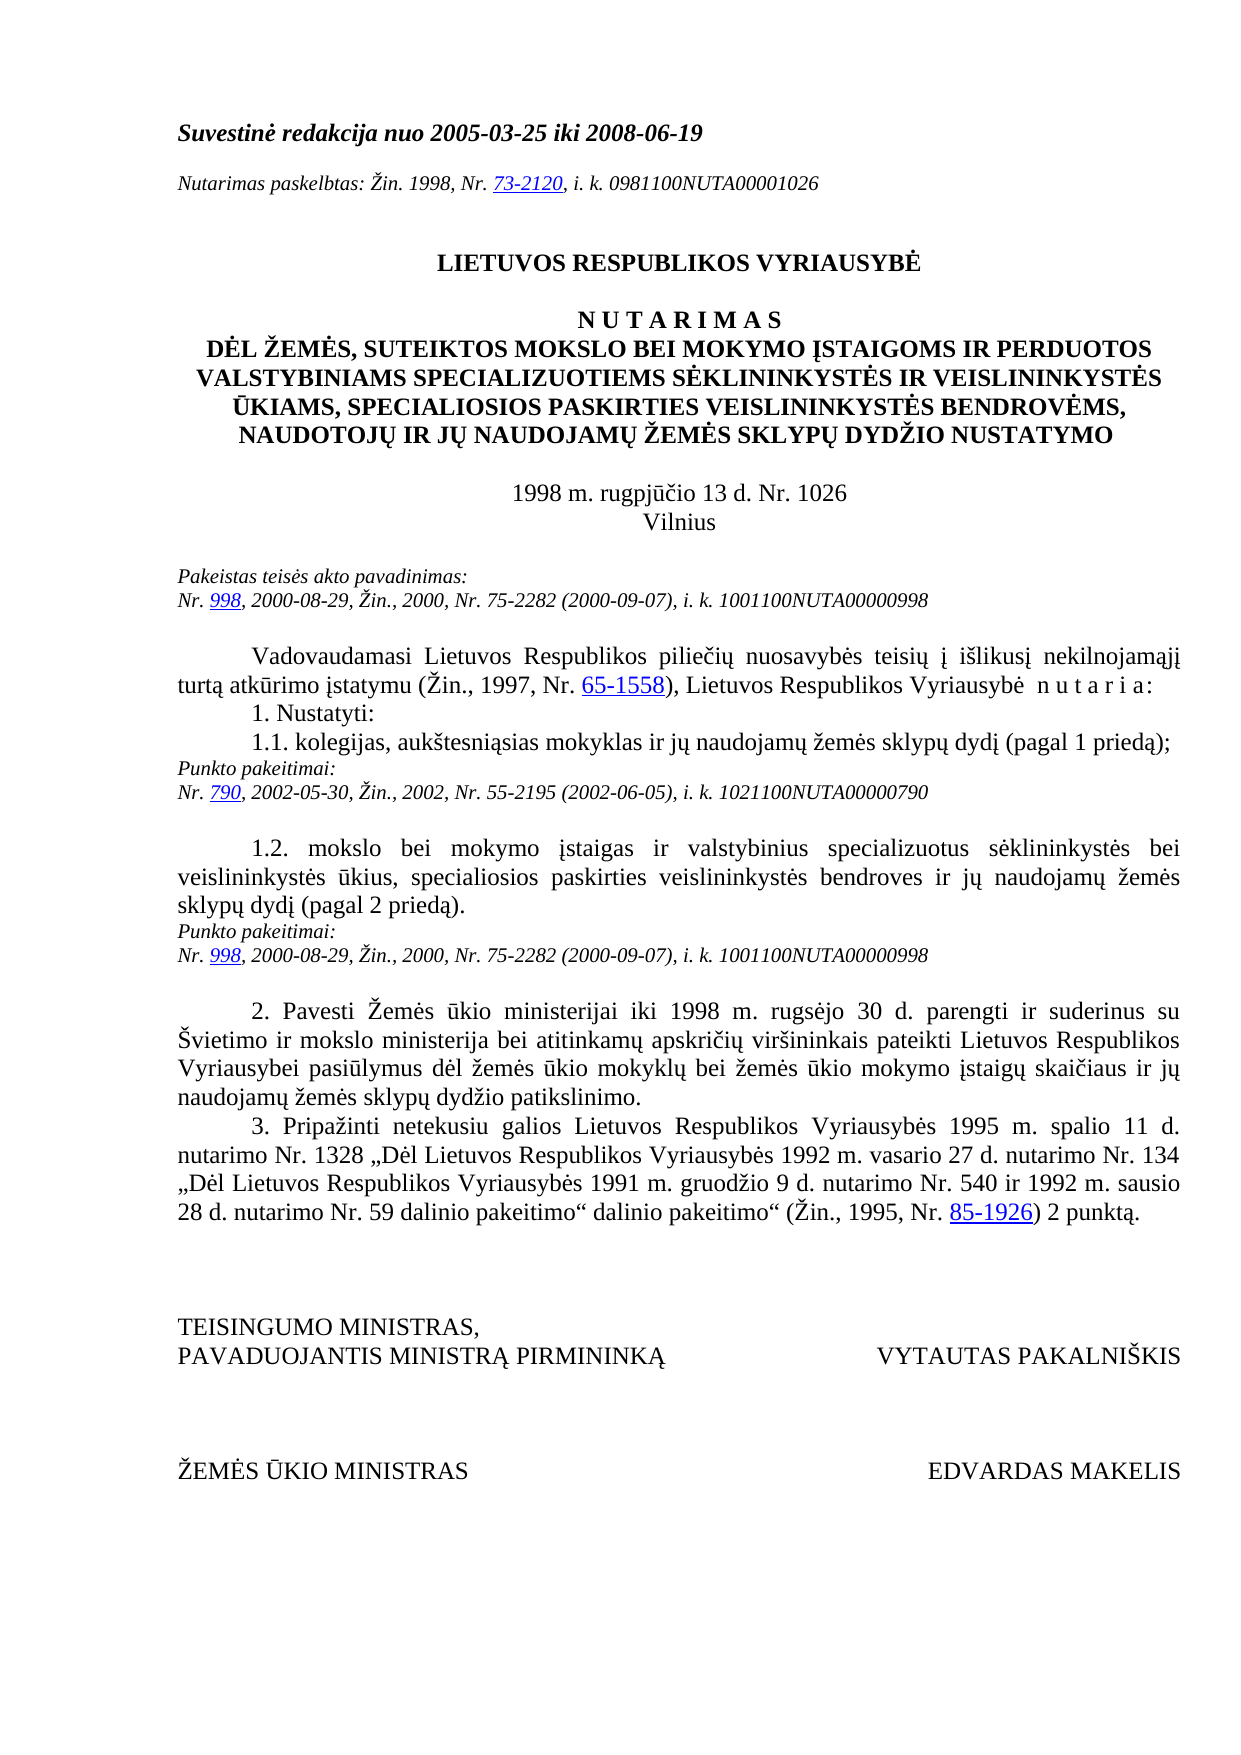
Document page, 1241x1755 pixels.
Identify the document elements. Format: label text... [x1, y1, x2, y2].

text LIETUVOS RESPUBLIKOS VYRIAUSYBĖ [177, 248, 1181, 277]
text 1998 m. rugpjūčio 13 d. Nr. 1026 [177, 478, 1181, 507]
text Žemės ūkio ministras Edvardas Makelis [177, 1456, 1181, 1485]
text Nr. 998, 2000-08-29, Žin., 2000, Nr. 75-2282 (2000-09-07), i. k. 1001100NUTA00000998 [177, 588, 1181, 612]
text Nr. 790, 2002-05-30, Žin., 2002, Nr. 55-2195 (2002-06-05), i. k. 1021100NUTA00000790 [177, 780, 1181, 804]
text Vilnius [177, 507, 1181, 535]
text Pakeistas teisės akto pavadinimas: [177, 564, 1181, 588]
text Vadovaudamasi Lietuvos Respublikos piliečių nuosavybės teisių į išlikusį nekilnojamąjį turtą atkūrimo įstatymu (Žin., 1997, Nr. 65-1558), Lietuvos Respublikos Vyriausybė nutaria: [177, 641, 1181, 698]
text 1.2. mokslo bei mokymo įstaigas ir valstybinius specializuotus sėklininkystės bei veislininkystės ūkius, specialiosios paskirties veislininkystės bendroves ir jų naudojamų žemės sklypų dydį (pagal 2 priedą). [177, 833, 1181, 919]
text Nr. 998, 2000-08-29, Žin., 2000, Nr. 75-2282 (2000-09-07), i. k. 1001100NUTA00000998 [177, 943, 1181, 967]
text Suvestinė redakcija nuo 2005-03-25 iki 2008-06-19 [177, 118, 1181, 147]
text TEISINGUMO MINISTRAS, [177, 1312, 1181, 1341]
text Punkto pakeitimai: [177, 756, 1181, 780]
text Punkto pakeitimai: [177, 919, 1181, 943]
text 3. Pripažinti netekusiu galios Lietuvos Respublikos Vyriausybės 1995 m. spalio 11 d. nutarimo Nr. 1328 „Dėl Lietuvos Respublikos Vyriausybės 1992 m. vasario 27 d. nutarimo Nr. 134 „Dėl Lietuvos Respublikos Vyriausybės 1991 m. gruodžio 9 d. nutarimo Nr. 540 ir 1992 m. sausio 28 d. nutarimo Nr. 59 dalinio pakeitimo“ dalinio pakeitimo“ (Žin., 1995, Nr. 85-1926) 2 punktą. [177, 1111, 1181, 1226]
text pavaduojantis Ministrą Pirmininką Vytautas Pakalniškis [177, 1341, 1181, 1370]
text 1.1. kolegijas, aukštesniąsias mokyklas ir jų naudojamų žemės sklypų dydį (pagal 1 priedą); [177, 727, 1181, 756]
text 2. Pavesti Žemės ūkio ministerijai iki 1998 m. rugsėjo 30 d. parengti ir suderinus su Švietimo ir mokslo ministerija bei atitinkamų apskričių viršininkais pateikti Lietuvos Respublikos Vyriausybei pasiūlymus dėl žemės ūkio mokyklų bei žemės ūkio mokymo įstaigų skaičiaus ir jų naudojamų žemės sklypų dydžio patikslinimo. [177, 996, 1181, 1111]
text N U T A R I M A S [177, 305, 1181, 334]
text Nutarimas paskelbtas: Žin. 1998, Nr. 73-2120, i. k. 0981100NUTA00001026 [177, 171, 1181, 195]
text DĖL ŽEMĖS, SUTEIKTOS MOKSLO BEI MOKYMO ĮSTAIGOMS IR PERDUOTOS VALSTYBINIAMS SPECIALIZUOTIEMS SĖKLININKYSTĖS IR VEISLININKYSTĖS ŪKIAMS, SPECIALIOSIOS PASKIRTIES VEISLININKYSTĖS BENDROVĖMS, NAUDOTOJŲ IR JŲ NAUDOJAMŲ ŽEMĖS SKLYPŲ DYDŽIO NUSTATYMO [177, 334, 1181, 449]
text 1. Nustatyti: [177, 698, 1181, 727]
